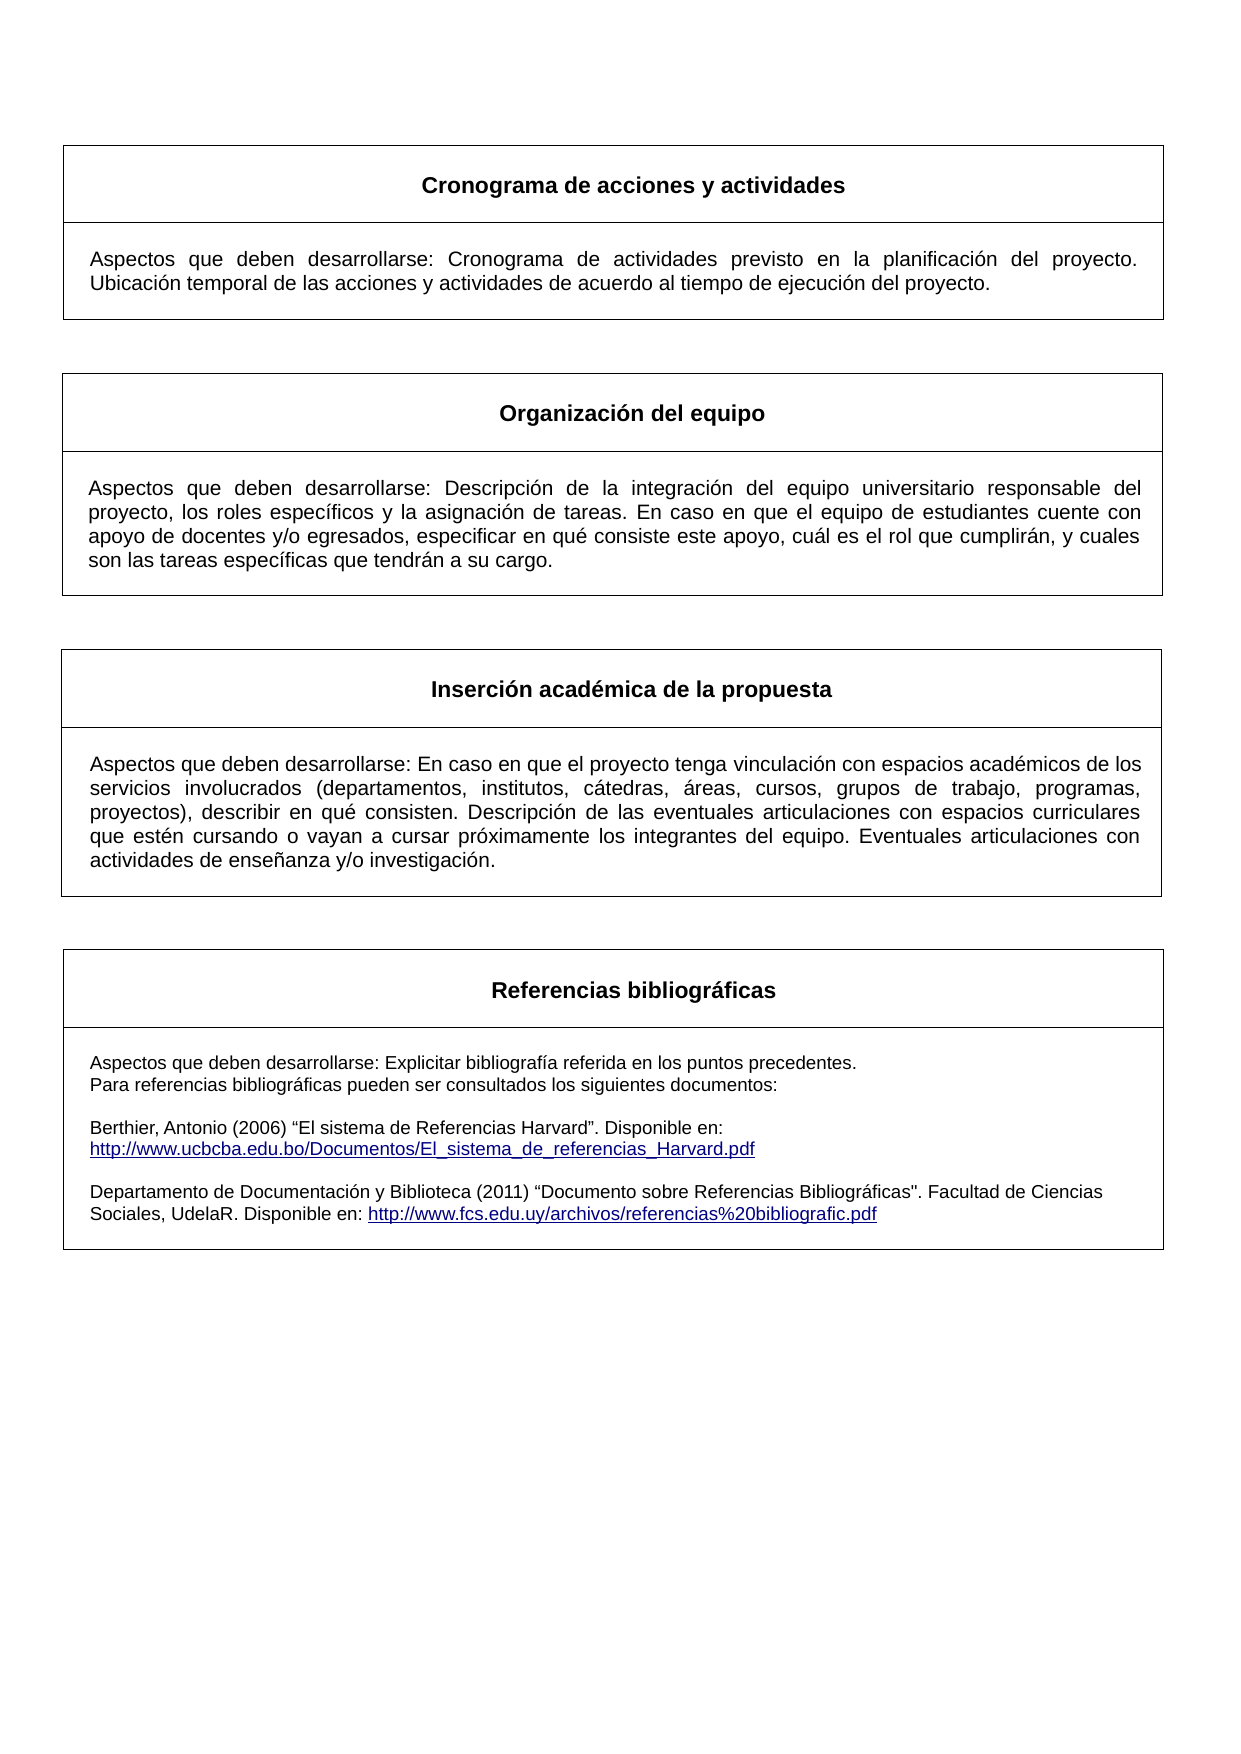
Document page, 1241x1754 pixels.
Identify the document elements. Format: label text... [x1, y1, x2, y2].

table_header Inserción académica de la propuesta [62, 650, 1161, 727]
table_cell Aspectos que deben desarrollarse: Descripción de la integración del equipo universitario responsable del proyecto, los roles específicos y la asignación de tareas. En caso en que el equipo de estudiantes cuente con apoyo de docentes y/o egresados, especificar en qué consiste este apoyo, cuál es el rol que cumplirán, y cuales son las tareas específicas que tendrán a su cargo. [63, 452, 1162, 595]
table_cell Aspectos que deben desarrollarse: Cronograma de actividades previsto en la planificación del proyecto. Ubicación temporal de las acciones y actividades de acuerdo al tiempo de ejecución del proyecto. [64, 223, 1163, 319]
table_header Organización del equipo [63, 374, 1162, 451]
table_cell Aspectos que deben desarrollarse: En caso en que el proyecto tenga vinculación con espacios académicos de los servicios involucrados (departamentos, institutos, cátedras, áreas, cursos, grupos de trabajo, programas, proyectos), describir en qué consisten. Descripción de las eventuales articulaciones con espacios curriculares que estén cursando o vayan a cursar próximamente los integrantes del equipo. Eventuales articulaciones con actividades de enseñanza y/o investigación. [62, 728, 1161, 896]
table_header Cronograma de acciones y actividades [64, 146, 1163, 222]
table_cell Aspectos que deben desarrollarse: Explicitar bibliografía referida en los puntos precedentes. Para referencias bibliográficas pueden ser consultados los siguientes documentos: Berthier, Antonio (2006) “El sistema de Referencias Harvard”. Disponible en: http://www.ucbcba.edu.bo/Documentos/El_sistema_de_referencias_Harvard.pdf Departamento de Documentación y Biblioteca (2011) “Documento sobre Referencias Bibliográficas". Facultad de Ciencias Sociales, UdelaR. Disponible en: http://www.fcs.edu.uy/archivos/referencias%20bibliografic.pdf [64, 1028, 1163, 1248]
table_header Referencias bibliográficas [64, 950, 1163, 1027]
